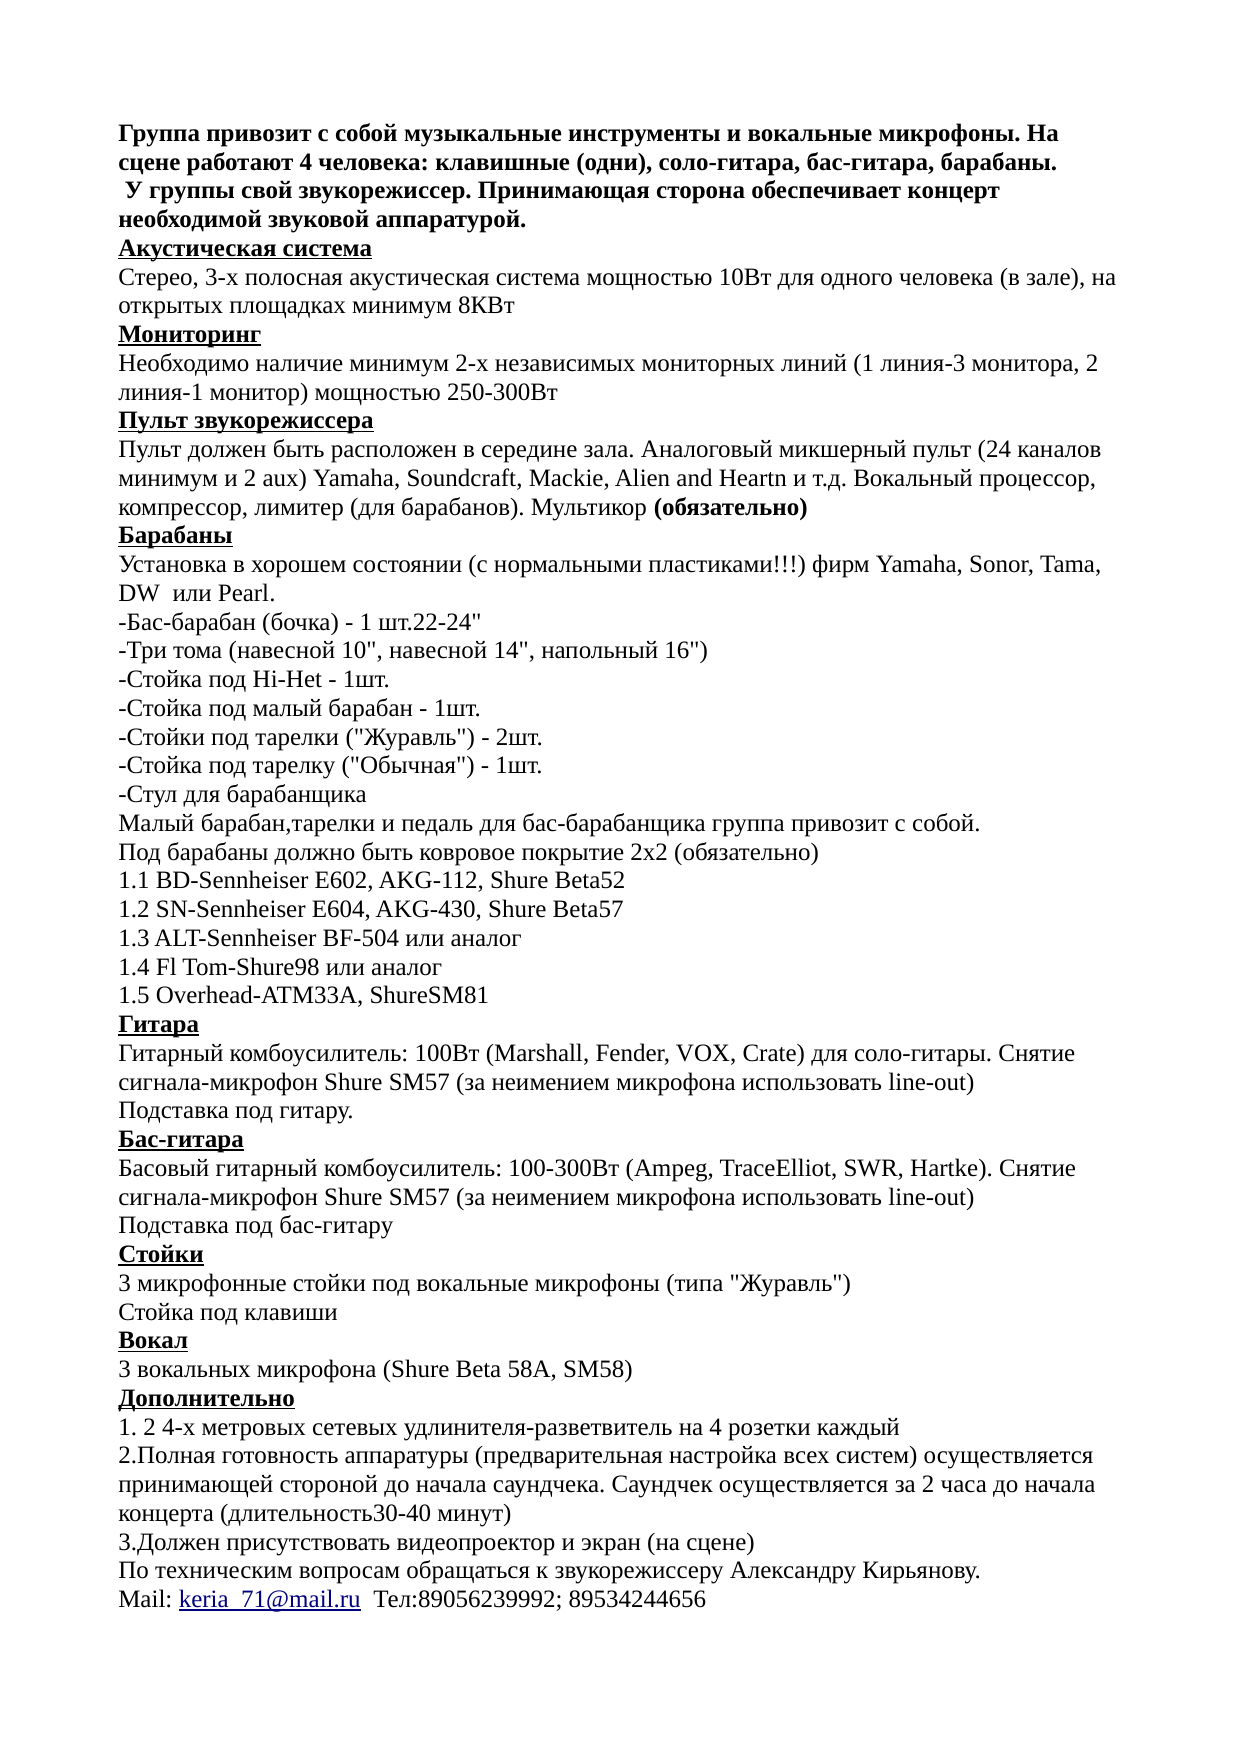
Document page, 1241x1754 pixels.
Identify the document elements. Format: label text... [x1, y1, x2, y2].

text Группа привозит с собой музыкальные инструменты и вокальные микрофоны. На сцене работают 4 человека: клавишные (одни), соло-гитара, бас-гитара, барабаны. У группы свой звукорежиссер. Принимающая сторона обеспечивает концерт необходимой звуковой аппаратурой. Акустическая система Стерео, 3-х полосная акустическая система мощностью 10Вт для одного человека (в зале), на открытых площадках минимум 8КВт Мониторинг Необходимо наличие минимум 2-х независимых мониторных линий (1 линия-3 монитора, 2 линия-1 монитор) мощностью 250-300Вт Пульт звукорежиссера Пульт должен быть расположен в середине зала. Аналоговый микшерный пульт (24 каналов минимум и 2 aux) Yamaha, Soundcraft, Mackie, Alien and Heartn и т.д. Вокальный процессор, компрессор, лимитер (для барабанов). Мультикор (обязательно) Барабаны Установка в хорошем состоянии (с нормальными пластиками!!!) фирм Yamaha, Sonor, Tama, DW или Pearl. -Бас-барабан (бочка) - 1 шт.22-24" -Три тома (навесной 10", навесной 14", напольный 16") -Стойка под Hi-Het - 1шт. -Стойка под малый барабан - 1шт. -Стойки под тарелки ("Журавль") - 2шт. -Стойка под тарелку ("Обычная") - 1шт. -Стул для барабанщика Малый барабан,тарелки и педаль для бас-барабанщика группа привозит с собой. Под барабаны должно быть ковровое покрытие 2х2 (обязательно) 1.1 BD-Sennheiser E602, AKG-112, Shure Beta52 1.2 SN-Sennheiser E604, AKG-430, Shure Beta57 1.3 ALT-Sennheiser BF-504 или аналог 1.4 Fl Tom-Shure98 или аналог 1.5 Overhead-ATM33A, ShureSM81 Гитара Гитарный комбоусилитель: 100Вт (Marshall, Fender, VOX, Crate) для соло-гитары. Снятие сигнала-микрофон Shure SM57 (за неимением микрофона использовать line-out) Подставка под гитару. Бас-гитара Басовый гитарный комбоусилитель: 100-300Вт (Ampeg, TraceElliot, SWR, Hartke). Снятие сигнала-микрофон Shure SM57 (за неимением микрофона использовать line-out) Подставка под бас-гитару Стойки 3 микрофонные стойки под вокальные микрофоны (типа "Журавль") Стойка под клавиши Вокал 3 вокальных микрофона (Shure Beta 58А, SM58) Дополнительно 1. 2 4-х метровых сетевых удлинителя-разветвитель на 4 розетки каждый 2.Полная готовность аппаратуры (предварительная настройка всех систем) осуществляется принимающей стороной до начала саундчека. Саундчек осуществляется за 2 часа до начала концерта (длительность30-40 минут) 3.Должен присутствовать видеопроектор и экран (на сцене) По техническим вопросам обращаться к звукорежиссеру Александру Кирьянову. Mail: keria_71@mail.ru Тел:89056239992; 89534244656 [118, 118, 1122, 1613]
